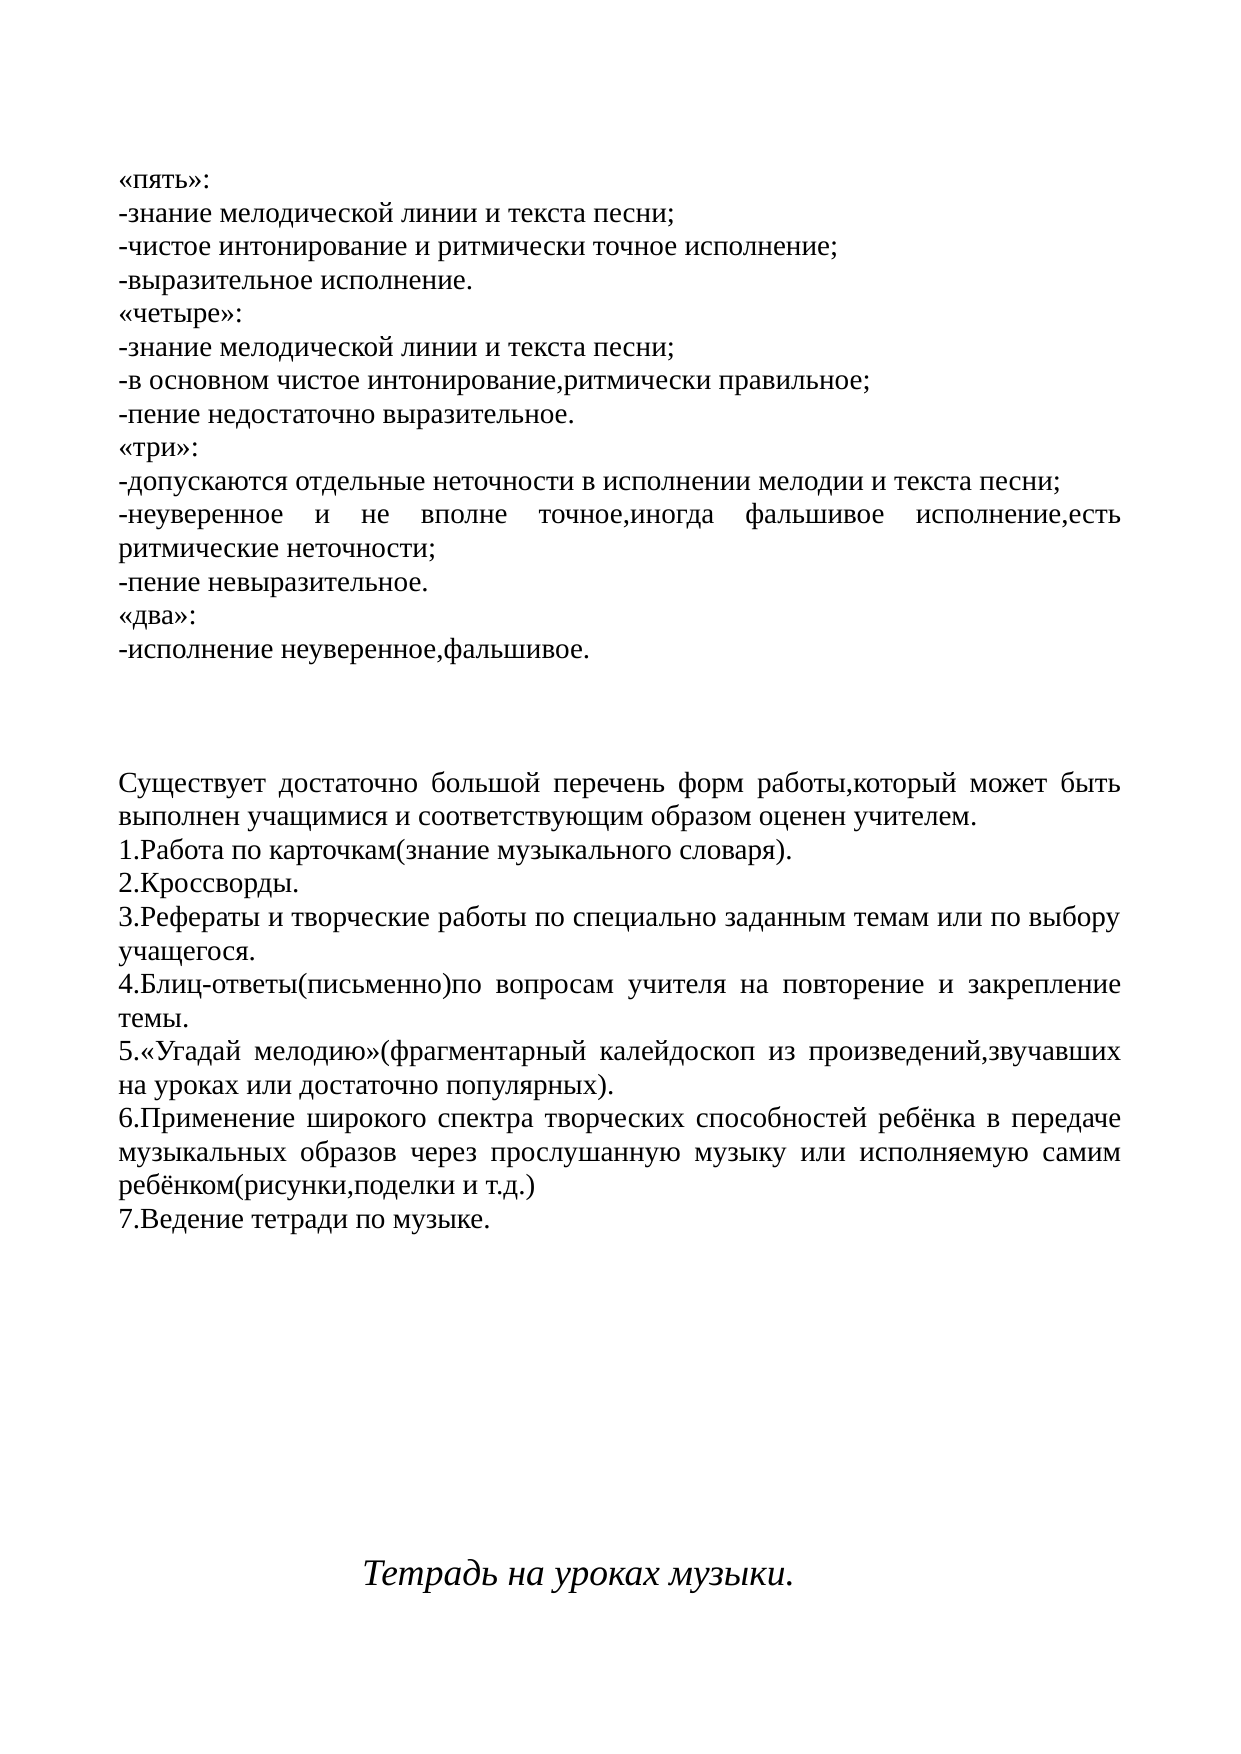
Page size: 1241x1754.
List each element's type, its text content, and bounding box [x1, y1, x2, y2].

text «пять»: [118, 161, 1122, 195]
text 1.Работа по карточкам(знание музыкального словаря). [118, 832, 1122, 866]
text Существует достаточно большой перечень форм работы,который может быть выполнен учащимися и соответствующим образом оценен учителем. [118, 765, 1122, 832]
text 6.Применение широкого спектра творческих способностей ребёнка в передаче музыкальных образов через прослушанную музыку или исполняемую самим ребёнком(рисунки,поделки и т.д.) [118, 1100, 1122, 1201]
text -знание мелодической линии и текста песни; [118, 329, 1122, 362]
text «три»: [118, 429, 1122, 463]
text «четыре»: [118, 295, 1122, 329]
text 4.Блиц-ответы(письменно)по вопросам учителя на повторение и закрепление темы. [118, 966, 1122, 1033]
text -неуверенное и не вполне точное,иногда фальшивое исполнение,есть ритмические неточности; [118, 497, 1122, 564]
text -в основном чистое интонирование,ритмически правильное; [118, 362, 1122, 396]
text -исполнение неуверенное,фальшивое. [118, 631, 1122, 664]
text -выразительное исполнение. [118, 262, 1122, 295]
text -пение недостаточно выразительное. [118, 396, 1122, 429]
text «два»: [118, 597, 1122, 631]
text 2.Кроссворды. [118, 866, 1122, 899]
text -знание мелодической линии и текста песни; [118, 195, 1122, 228]
text -чистое интонирование и ритмически точное исполнение; [118, 228, 1122, 262]
text Тетрадь на уроках музыки. [118, 1551, 1122, 1594]
text 3.Рефераты и творческие работы по специально заданным темам или по выбору учащегося. [118, 899, 1122, 966]
text -пение невыразительное. [118, 564, 1122, 597]
text 7.Ведение тетради по музыке. [118, 1201, 1122, 1234]
text -допускаются отдельные неточности в исполнении мелодии и текста песни; [118, 463, 1122, 497]
text 5.«Угадай мелодию»(фрагментарный калейдоскоп из произведений,звучавших на уроках или достаточно популярных). [118, 1033, 1122, 1100]
